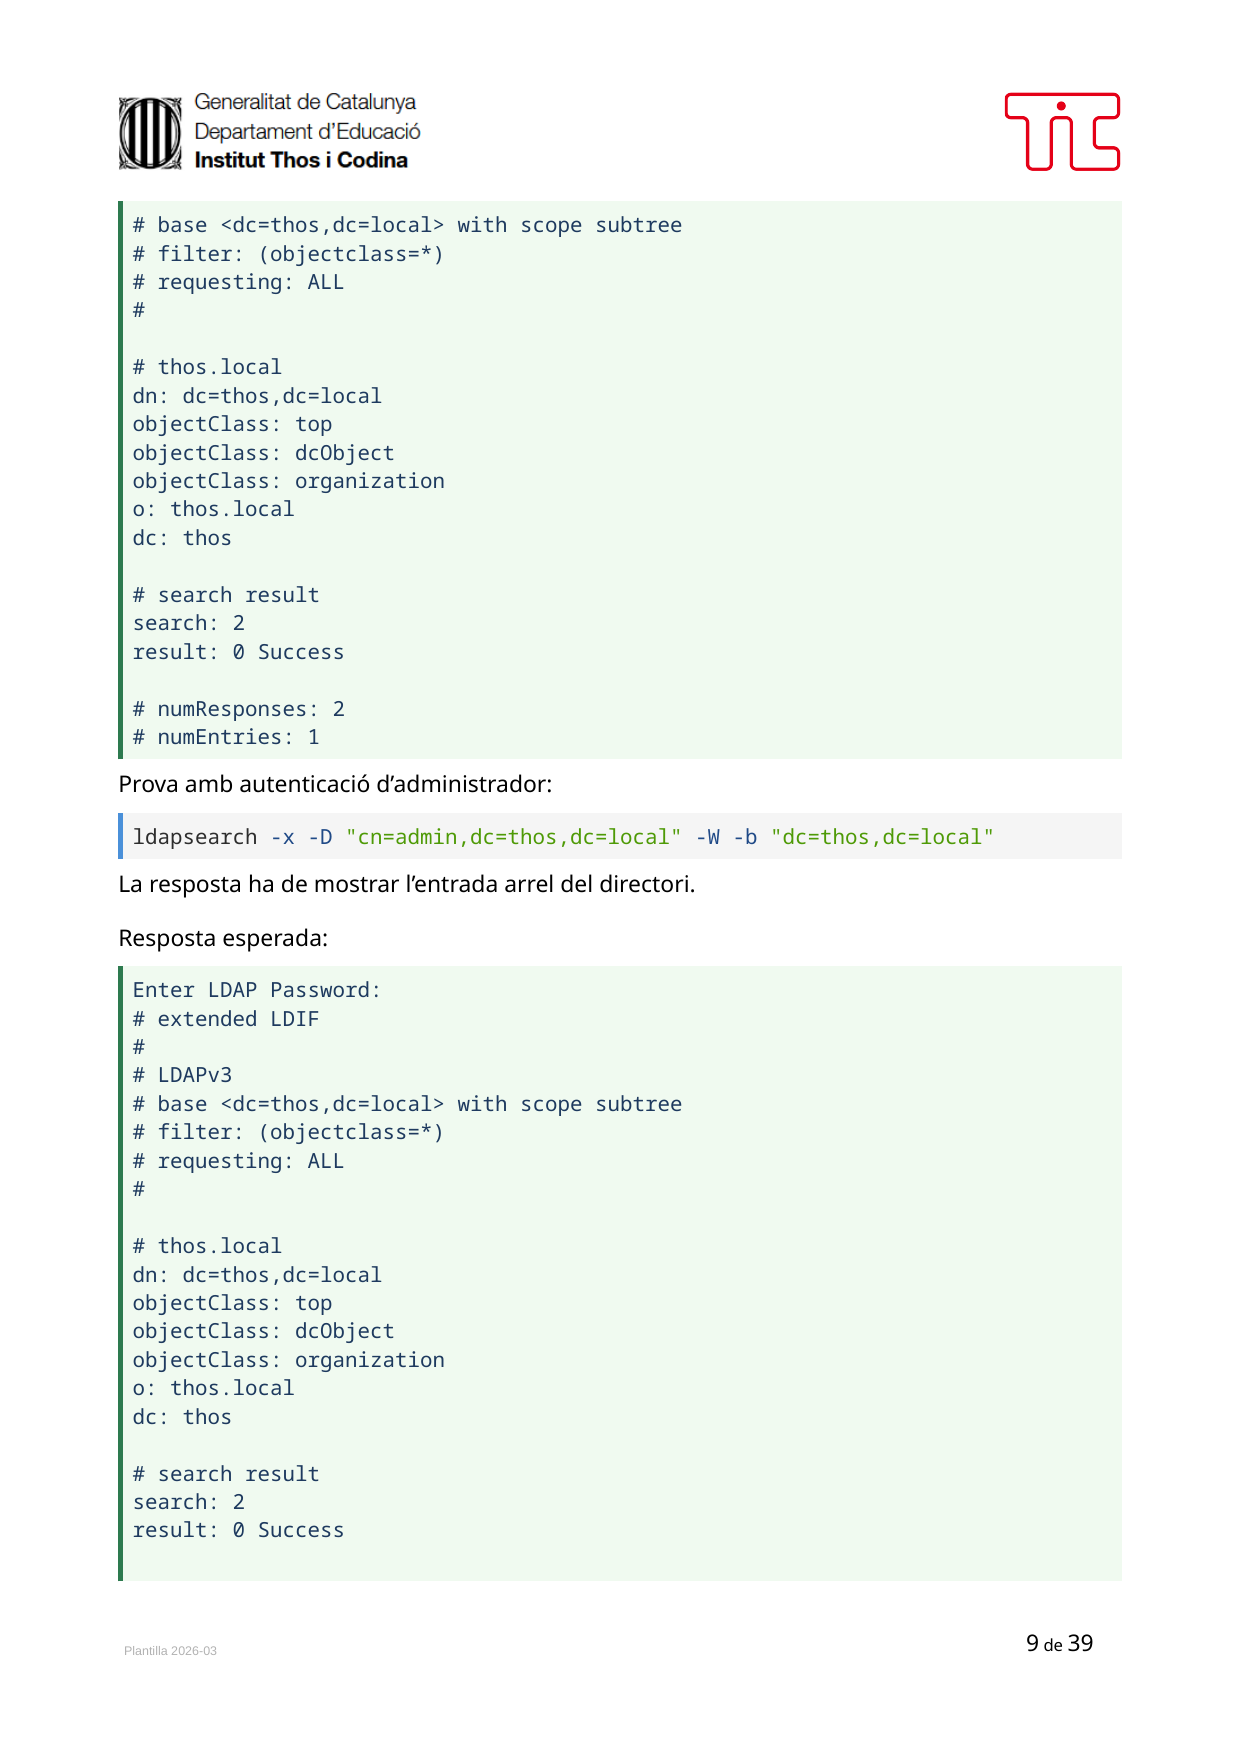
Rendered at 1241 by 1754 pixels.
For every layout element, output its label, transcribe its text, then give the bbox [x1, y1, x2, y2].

text # requesting: ALL [123, 1146, 1122, 1174]
text La resposta ha de mostrar l’entrada arrel del directori. [118, 868, 1122, 899]
text search: 2 [123, 608, 1122, 637]
picture [118, 92, 422, 171]
text # numEntries: 1 [123, 722, 1122, 759]
text # search result [123, 580, 1122, 608]
text result: 0 Success [123, 1516, 1122, 1544]
text search: 2 [123, 1487, 1122, 1516]
text dn: dc=thos,dc=local [123, 1260, 1122, 1288]
text dn: dc=thos,dc=local [123, 381, 1122, 409]
text # LDAPv3 [123, 1061, 1122, 1089]
text Prova amb autenticació d’administrador: [118, 768, 1122, 799]
text # base <dc=thos,dc=local> with scope subtree [123, 1089, 1122, 1117]
text objectClass: top [123, 409, 1122, 438]
text dc: thos [123, 523, 1122, 551]
text # numResponses: 2 [123, 694, 1122, 722]
text objectClass: dcObject [123, 438, 1122, 466]
text objectClass: dcObject [123, 1317, 1122, 1345]
text # requesting: ALL [123, 267, 1122, 296]
text # [123, 1032, 1122, 1061]
text # [123, 296, 1122, 324]
text # base <dc=thos,dc=local> with scope subtree [123, 201, 1122, 239]
text Resposta esperada: [118, 922, 1122, 953]
text # extended LDIF [123, 1004, 1122, 1032]
text # thos.local [123, 352, 1122, 381]
text # filter: (objectclass=*) [123, 1117, 1122, 1146]
text Enter LDAP Password: [123, 966, 1122, 1004]
text objectClass: top [123, 1288, 1122, 1317]
text dc: thos [123, 1402, 1122, 1430]
text # thos.local [123, 1231, 1122, 1260]
text objectClass: organization [123, 466, 1122, 494]
picture [1004, 92, 1123, 171]
text objectClass: organization [123, 1345, 1122, 1373]
text # search result [123, 1459, 1122, 1487]
text o: thos.local [123, 494, 1122, 523]
text # [123, 1174, 1122, 1203]
text o: thos.local [123, 1373, 1122, 1402]
text # filter: (objectclass=*) [123, 239, 1122, 267]
text result: 0 Success [123, 637, 1122, 665]
text ldapsearch -x -D "cn=admin,dc=thos,dc=local" -W -b "dc=thos,dc=local" [123, 813, 1122, 859]
